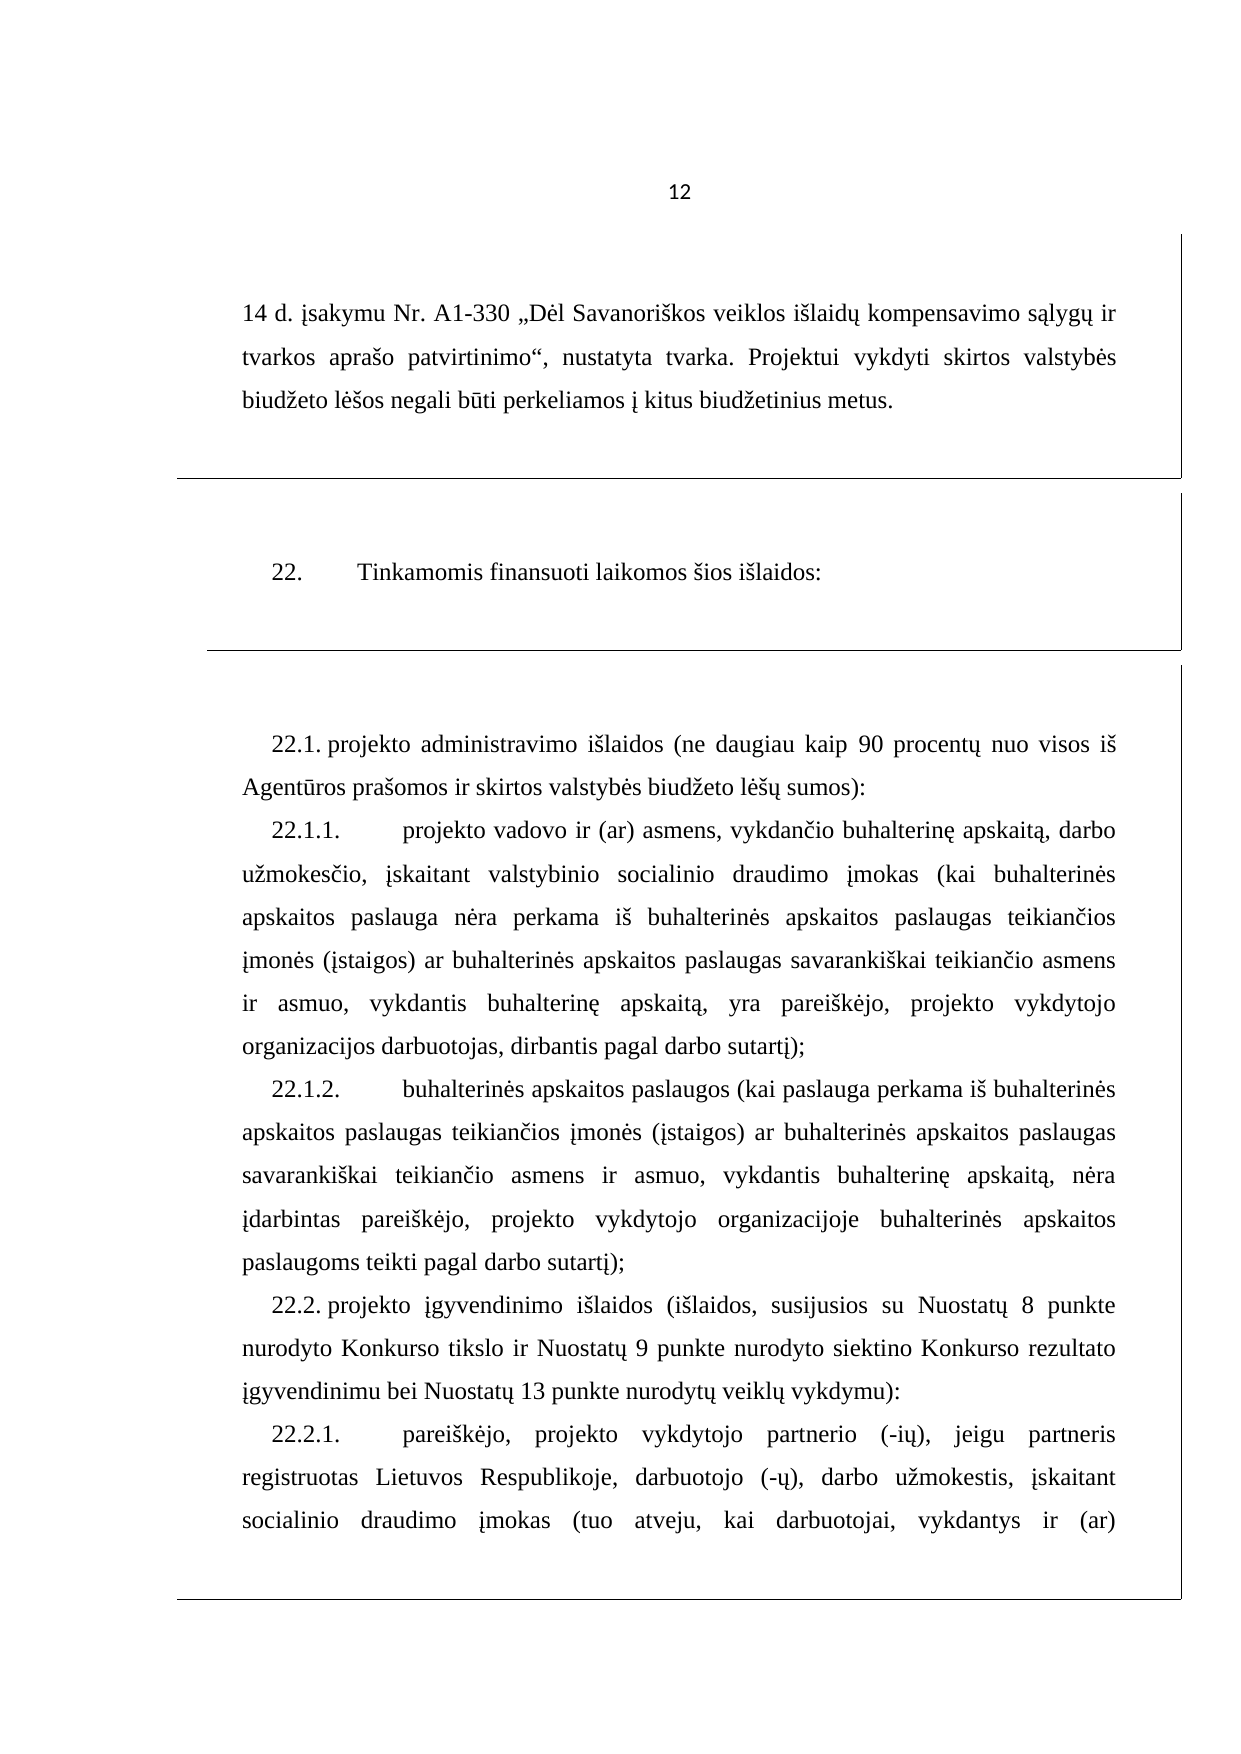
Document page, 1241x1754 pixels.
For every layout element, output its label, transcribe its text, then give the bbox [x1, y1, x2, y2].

text 22.1. projekto administravimo išlaidos (ne daugiau kaip 90 procentų nuo visos iš Agentūros prašomos ir skirtos valstybės biudžeto lėšų sumos): [177, 665, 1181, 751]
text 22.1.2. buhalterinės apskaitos paslaugos (kai paslauga perkama iš buhalterinės apskaitos paslaugas teikiančios įmonės (įstaigos) ar buhalterinės apskaitos paslaugas savarankiškai teikiančio asmens ir asmuo, vykdantis buhalterinę apskaitą, nėra įdarbintas pareiškėjo, projekto vykdytojo organizacijoje buhalterinės apskaitos paslaugoms teikti pagal darbo sutartį); [177, 1010, 1181, 1225]
text 22.1.1. projekto vadovo ir (ar) asmens, vykdančio buhalterinę apskaitą, darbo užmokesčio, įskaitant valstybinio socialinio draudimo įmokas (kai buhalterinės apskaitos paslauga nėra perkama iš buhalterinės apskaitos paslaugas teikiančios įmonės (įstaigos) ar buhalterinės apskaitos paslaugas savarankiškai teikiančio asmens ir asmuo, vykdantis buhalterinę apskaitą, yra pareiškėjo, projekto vykdytojo organizacijos darbuotojas, dirbantis pagal darbo sutartį); [177, 751, 1181, 1010]
text 14 d. įsakymu Nr. A1-330 „Dėl Savanoriškos veiklos išlaidų kompensavimo sąlygų ir tvarkos aprašo patvirtinimo“, nustatyta tvarka. Projektui vykdyti skirtos valstybės biudžeto lėšos negali būti perkeliamos į kitus biudžetinius metus. [177, 234, 1181, 478]
text 22.2. projekto įgyvendinimo išlaidos (išlaidos, susijusios su Nuostatų 8 punkte nurodyto Konkurso tikslo ir Nuostatų 9 punkte nurodyto siektino Konkurso rezultato įgyvendinimu bei Nuostatų 13 punkte nurodytų veiklų vykdymu): [177, 1225, 1181, 1355]
text 22. Tinkamomis finansuoti laikomos šios išlaidos: [207, 492, 1181, 650]
text 22.2.1. pareiškėjo, projekto vykdytojo partnerio (-ių), jeigu partneris registruotas Lietuvos Respublikoje, darbuotojo (-ų), darbo užmokestis, įskaitant socialinio draudimo įmokas (tuo atveju, kai darbuotojai, vykdantys ir (ar) organizuojantys projekto veiklas, yra įdarbinami pareiškėjo, projekto vykdytojo partnerio organizacijoje pagal darbo sutartį); [177, 1355, 1181, 1599]
